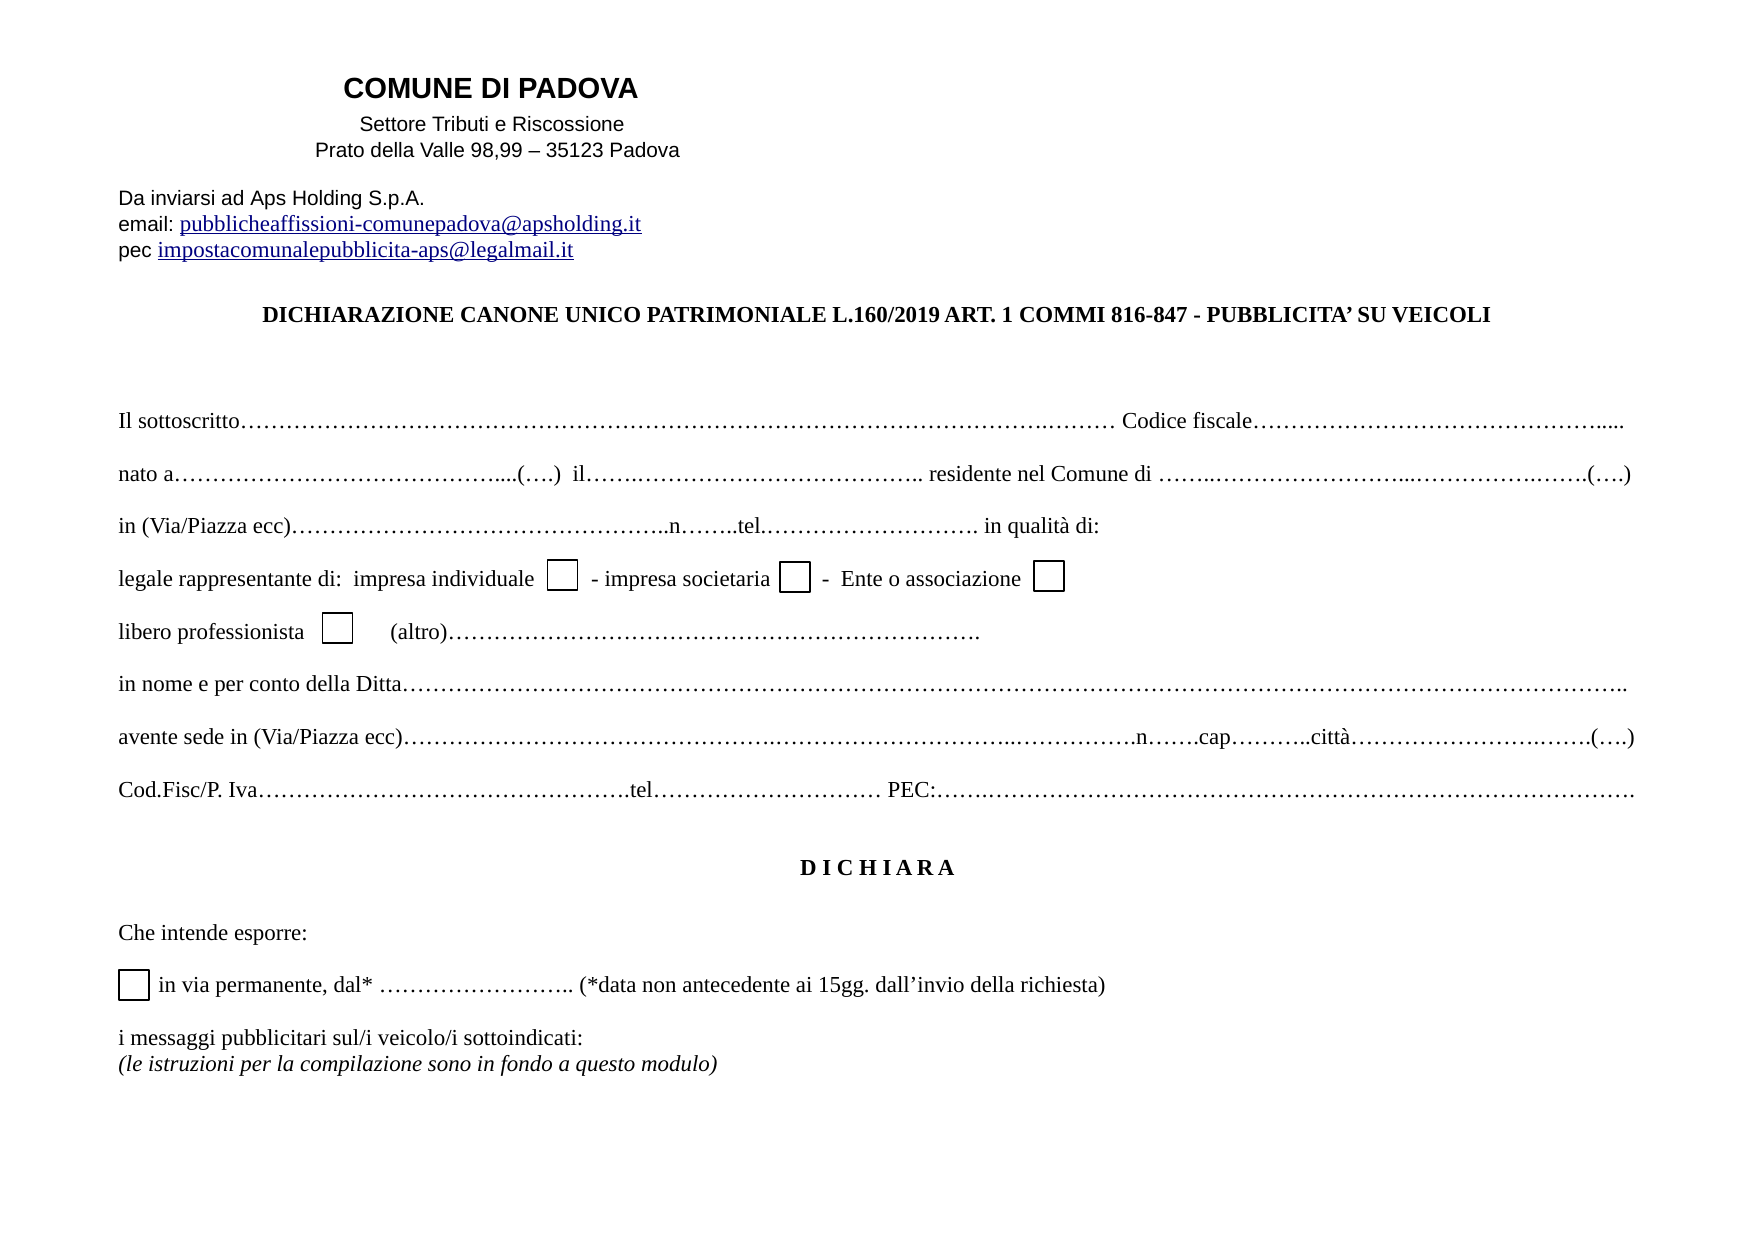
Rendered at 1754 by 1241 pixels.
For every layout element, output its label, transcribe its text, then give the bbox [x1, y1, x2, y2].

subtitle D I C H I A R A [118, 853, 1636, 880]
text Prato della Valle 98,99 – 35123 Padova [118, 138, 1636, 162]
text Da inviarsi ad Aps Holding S.p.A. [118, 186, 1636, 210]
text DICHIARAZIONE CANONE UNICO PATRIMONIALE L.160/2019 ART. 1 COMMI 816-847 - PUBBLICITA’ SU VEICOLI [118, 301, 1636, 328]
text libero professionista [118, 618, 322, 644]
text - Ente o associazione [811, 565, 1033, 591]
text Il sottoscritto…………………………………………………………………………………………….……… Codice fiscale………………………………………..... [118, 407, 1636, 433]
text (le istruzioni per la compilazione sono in fondo a questo modulo) [118, 1051, 1636, 1077]
text [1065, 565, 1636, 591]
text email: pubblicheaffissioni-comunepadova@apsholding.it pec impostacomunalepubblicita-aps@legalmail.it [118, 210, 1636, 263]
text - impresa societaria [578, 565, 779, 591]
text Che intende esporre: [118, 919, 1636, 945]
text in nome e per conto della Ditta…………………………………………………………………………………………………………………………………………….. [118, 670, 1636, 697]
text Cod.Fisc/P. Iva………………………………………….tel………………………… PEC:…….…………………………………………………………………………. [118, 776, 1636, 802]
text in (Via/Piazza ecc)…………………………………………..n……..tel.………………………. in qualità di: [118, 512, 1636, 539]
text i messaggi pubblicitari sul/i veicolo/i sottoindicati: [118, 1024, 1636, 1051]
text legale rappresentante di: impresa individuale [118, 565, 547, 591]
text in via permanente, dal* …………………….. (*data non antecedente ai 15gg. dall’invio della richiesta) [150, 971, 1636, 998]
text COMUNE DI PADOVA [118, 71, 1636, 104]
text (altro)……………………………………………………………. [353, 618, 1636, 644]
text Settore Tributi e Riscossione [118, 104, 1636, 138]
text nato a……………………………………....(….) il…….……………………………….. residente nel Comune di ……..……………………...…………….…….(….) [118, 459, 1636, 486]
text avente sede in (Via/Piazza ecc)………………………………………….…………………………..…………….n…….cap………..città…………………….…….(….) [118, 723, 1636, 749]
